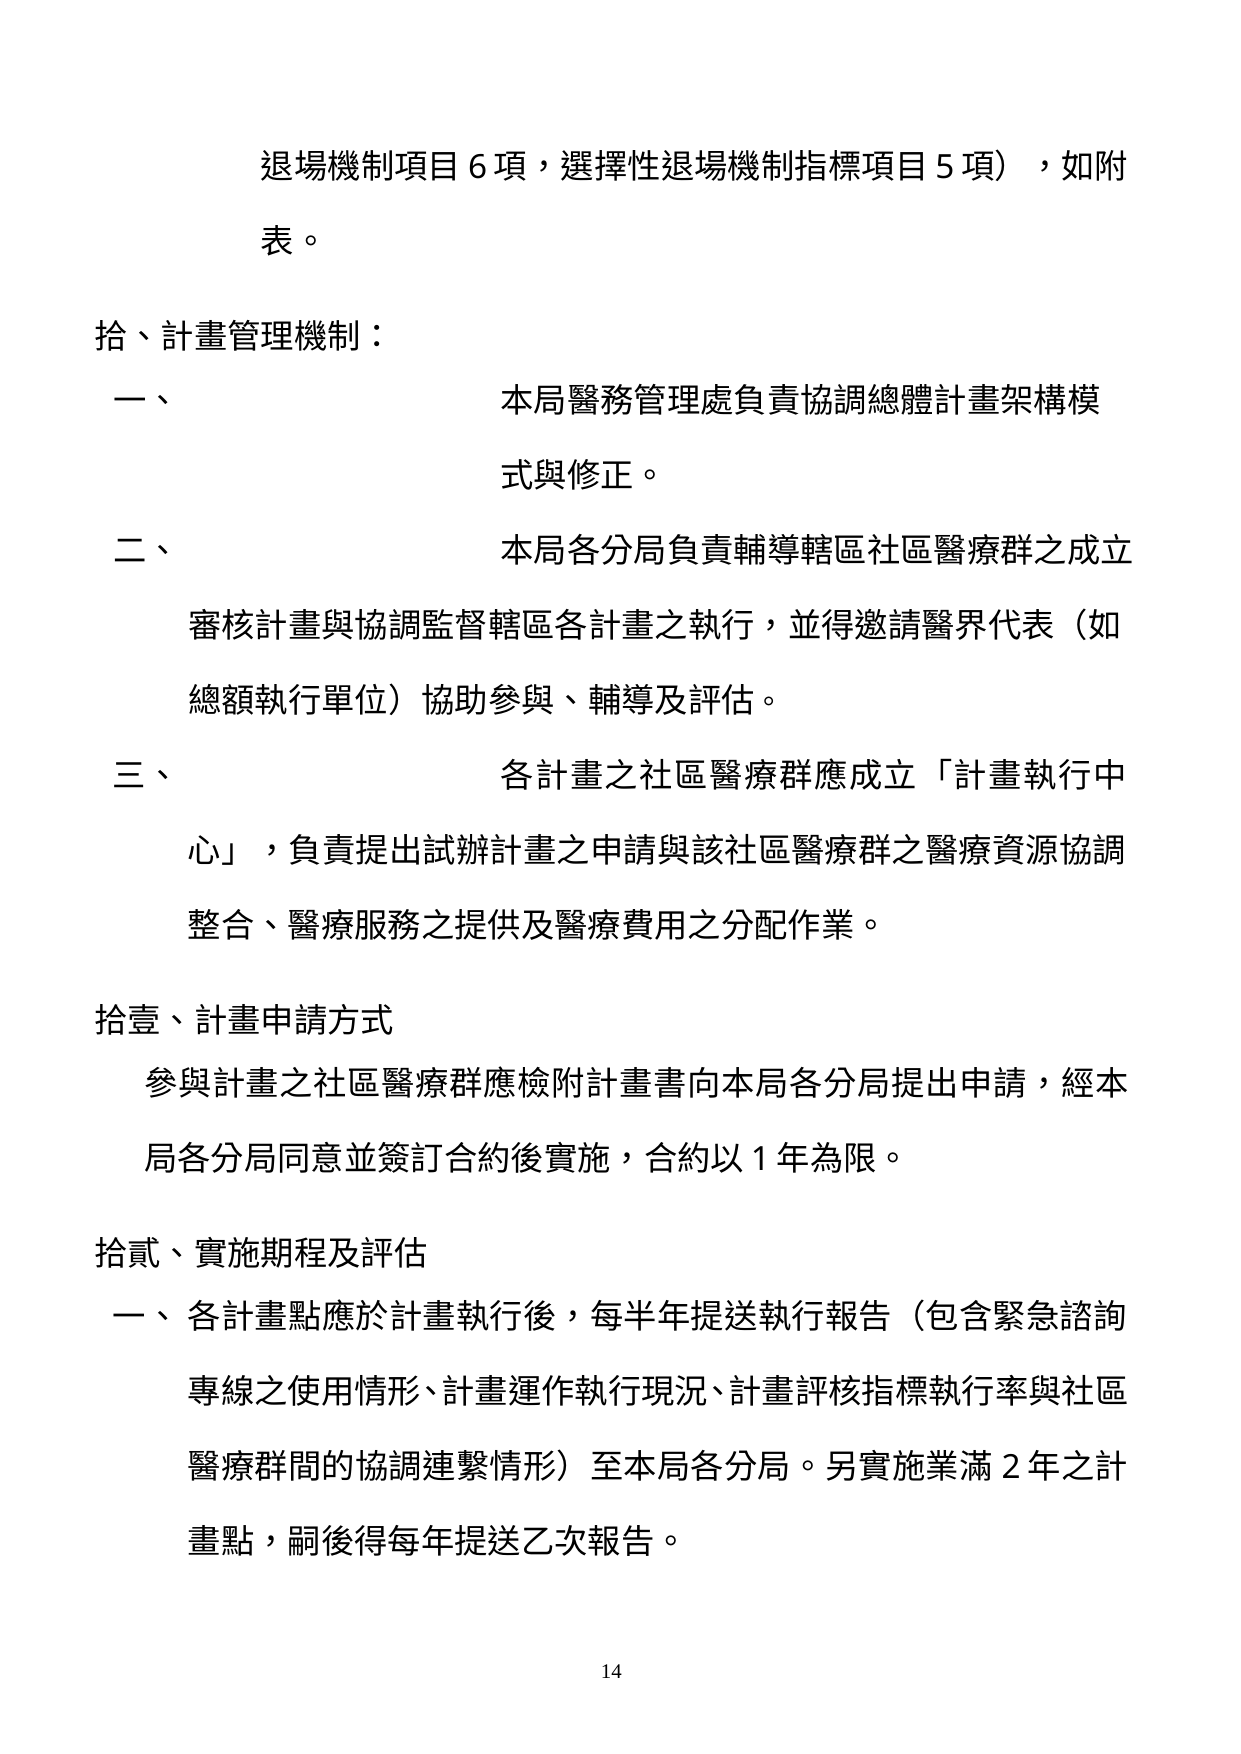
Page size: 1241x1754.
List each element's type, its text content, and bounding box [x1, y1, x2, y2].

text 拾、計畫管理機制： [94, 302, 1128, 360]
list 各計畫之社區醫療群應成立「計畫執行中心」，負責提出試辦計畫之申請與該社區醫療群之醫療資源協調整合、醫療服務之提供及醫療費用之分配作業。 [113, 735, 1128, 960]
text 退場機制項目6項，選擇性退場機制指標項目5項），如附表。 [194, 127, 1128, 277]
list 各計畫點應於計畫執行後，每半年提送執行報告（包含緊急諮詢專線之使用情形、計畫運作執行現況、計畫評核指標執行率與社區醫療群間的協調連繫情形）至本局各分局。另實施業滿2年之計畫點，嗣後得每年提送乙次報告。 [113, 1277, 1128, 1577]
list 本局醫務管理處負責協調總體計畫架構模式與修正。 [113, 360, 1128, 510]
text 參與計畫之社區醫療群應檢附計畫書向本局各分局提出申請，經本局各分局同意並簽訂合約後實施，合約以1年為限。 [144, 1044, 1128, 1194]
text 拾壹、計畫申請方式 [94, 985, 1128, 1044]
list 本局各分局負責輔導轄區社區醫療群之成立、審核計畫與協調監督轄區各計畫之執行，並得邀請醫界代表（如總額執行單位）協助參與、輔導及評估。 [113, 510, 1128, 735]
text 拾貳、實施期程及評估 [94, 1219, 1128, 1277]
